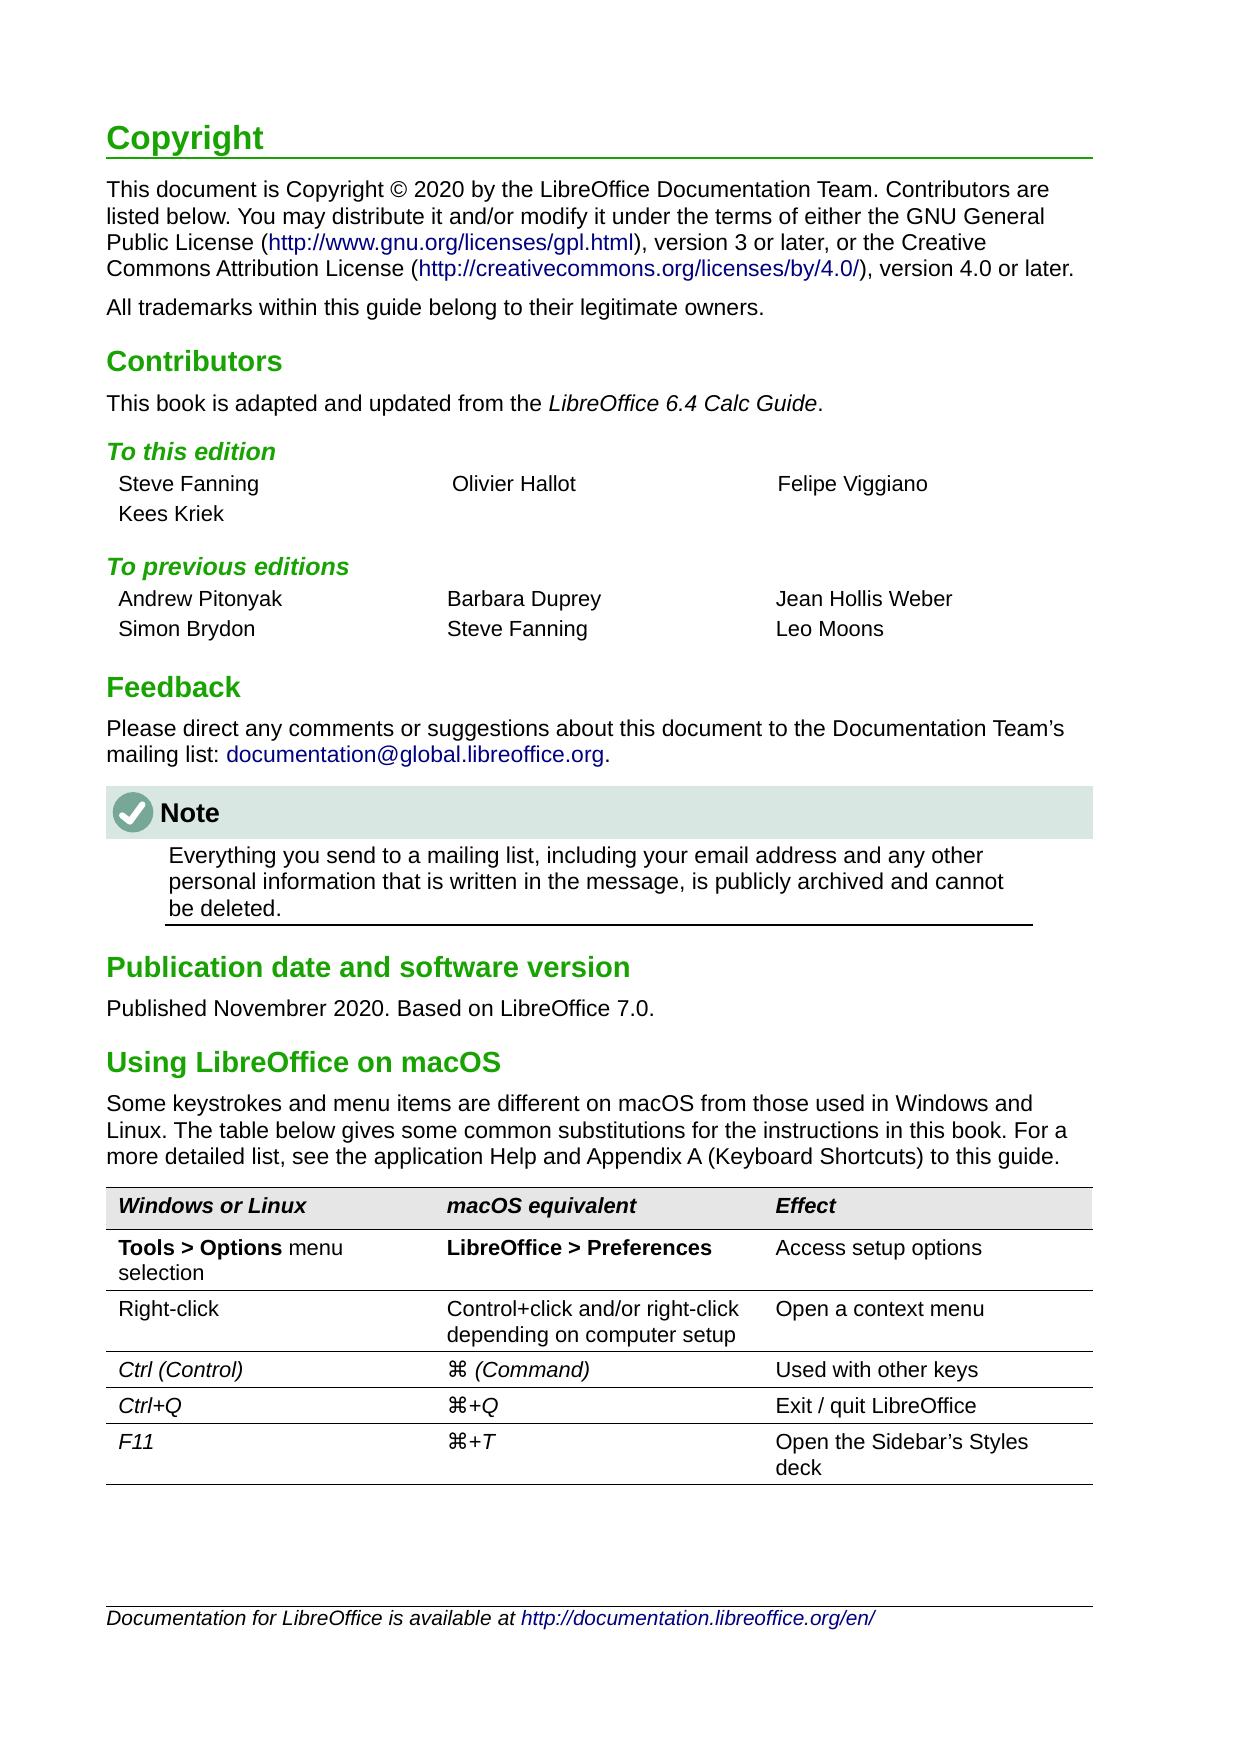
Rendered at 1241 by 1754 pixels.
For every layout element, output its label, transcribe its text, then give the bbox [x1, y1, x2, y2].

text This document is Copyright © 2020 by the LibreOffice Documentation Team. Contributors are listed below. You may distribute it and/or modify it under the terms of either the GNU General Public License (http://www.gnu.org/licenses/gpl.html), version 3 or later, or the Creative Commons Attribution License (http://creativecommons.org/licenses/by/4.0/), version 4.0 or later. [106, 176, 1093, 282]
subtitle Note [106, 786, 1093, 839]
table_header Barbara Duprey [435, 586, 764, 616]
table_cell F11 [106, 1424, 435, 1484]
subtitle Copyright [106, 118, 1093, 157]
subtitle Feedback [106, 670, 1093, 703]
table_cell Right-click [106, 1291, 435, 1351]
table_cell Tools > Options menu selection [106, 1230, 435, 1290]
table_header Steve Fanning [106, 471, 440, 501]
table_header Felipe Viggiano [766, 471, 1093, 501]
table_header Olivier Hallot [440, 471, 766, 501]
subtitle Contributors [106, 344, 1093, 378]
table_cell LibreOffice > Preferences [435, 1230, 764, 1290]
table_cell ⌘+T [435, 1424, 764, 1484]
table_cell Exit / quit LibreOffice [764, 1388, 1092, 1423]
text All trademarks within this guide belong to their legitimate owners. [106, 294, 1093, 321]
subtitle Publication date and software version [106, 950, 1093, 983]
table_cell Simon Brydon [106, 616, 435, 646]
subtitle To this edition [106, 437, 1093, 465]
table_cell Leo Moons [764, 616, 1093, 646]
table_cell Open a context menu [764, 1291, 1092, 1351]
table_cell [440, 501, 766, 531]
table_header Andrew Pitonyak [106, 586, 435, 616]
text Published Novembrer 2020. Based on LibreOffice 7.0. [106, 995, 1093, 1021]
table_cell Used with other keys [764, 1352, 1092, 1387]
table_header Effect [764, 1188, 1092, 1229]
table_cell Access setup options [764, 1230, 1092, 1290]
table_cell [766, 501, 1093, 531]
table_header Windows or Linux [106, 1188, 435, 1229]
text Some keystrokes and menu items are different on macOS from those used in Windows and Linux. The table below gives some common substitutions for the instructions in this book. For a more detailed list, see the application Help and Appendix A (Keyboard Shortcuts) to this guide. [106, 1090, 1093, 1169]
table_cell Ctrl (Control) [106, 1352, 435, 1387]
table_cell Kees Kriek [106, 501, 440, 531]
table_header Jean Hollis Weber [764, 586, 1093, 616]
text Everything you send to a mailing list, including your email address and any other personal information that is written in the message, is publicly archived and cannot be deleted. [165, 839, 1033, 924]
table_cell Steve Fanning [435, 616, 764, 646]
table_cell Control+click and/or right-click depending on computer setup [435, 1291, 764, 1351]
subtitle To previous editions [106, 552, 1093, 580]
table_cell Open the Sidebar’s Styles deck [764, 1424, 1092, 1484]
table_cell ⌘ (Command) [435, 1352, 764, 1387]
table_cell Ctrl+Q [106, 1388, 435, 1423]
table_header macOS equivalent [435, 1188, 764, 1229]
table_cell ⌘+Q [435, 1388, 764, 1423]
text Please direct any comments or suggestions about this document to the Documentation Team’s mailing list: documentation@global.libreoffice.org. [106, 715, 1093, 768]
subtitle Using LibreOffice on macOS [106, 1045, 1093, 1079]
text This book is adapted and updated from the LibreOffice 6.4 Calc Guide. [106, 389, 1093, 416]
